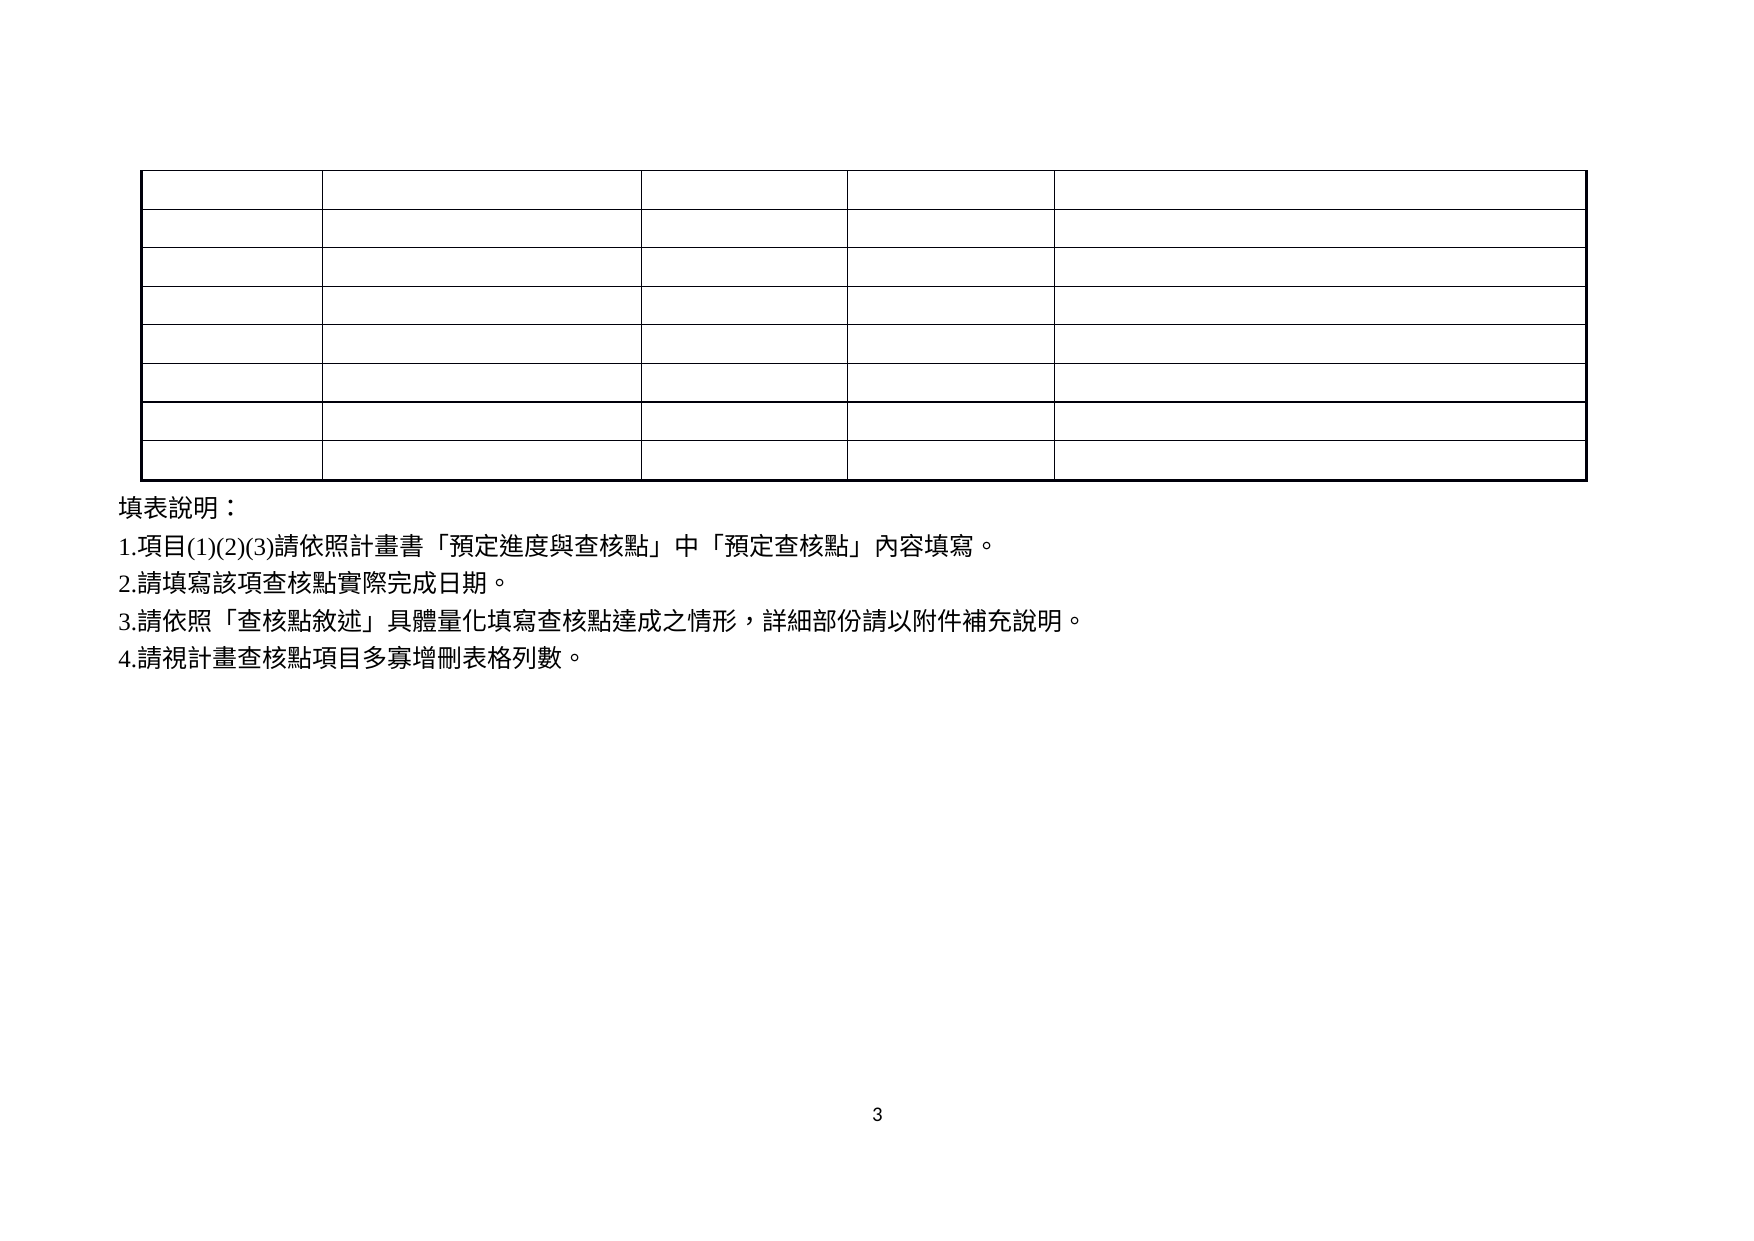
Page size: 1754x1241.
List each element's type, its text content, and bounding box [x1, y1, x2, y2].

text 4.請視計畫查核點項目多寡增刪表格列數。 [118, 632, 1636, 669]
table_cell [323, 210, 641, 247]
table_cell [642, 441, 847, 478]
table_cell [1055, 403, 1585, 440]
table_cell [323, 364, 641, 401]
table_cell [848, 287, 1054, 324]
table_cell [848, 441, 1054, 478]
table_cell [143, 171, 322, 209]
table_cell [848, 171, 1054, 209]
text 3.請依照「查核點敘述」具體量化填寫查核點達成之情形，詳細部份請以附件補充說明。 [118, 594, 1636, 632]
text 2.請填寫該項查核點實際完成日期。 [118, 557, 1636, 594]
table_cell [143, 287, 322, 324]
table_cell [143, 248, 322, 286]
table_cell [1055, 325, 1585, 363]
table_cell [323, 441, 641, 478]
table_cell [143, 210, 322, 247]
table_cell [642, 364, 847, 401]
table_cell [642, 325, 847, 363]
table_cell [848, 325, 1054, 363]
table_cell [848, 403, 1054, 440]
table_cell [323, 171, 641, 209]
table_cell [642, 403, 847, 440]
table_cell [1055, 248, 1585, 286]
table_cell [1055, 210, 1585, 247]
table_cell [323, 287, 641, 324]
text 填表說明： [118, 482, 1636, 519]
text 1.項目(1)(2)(3)請依照計畫書「預定進度與查核點」中「預定查核點」內容填寫。 [118, 519, 1636, 557]
table_cell [848, 210, 1054, 247]
table_cell [642, 171, 847, 209]
table_cell [323, 248, 641, 286]
table_cell [143, 325, 322, 363]
table_cell [323, 403, 641, 440]
table_cell [143, 403, 322, 440]
table_cell [848, 248, 1054, 286]
table_cell [642, 248, 847, 286]
table_cell [848, 364, 1054, 401]
table_cell [143, 364, 322, 401]
table_cell [1055, 364, 1585, 401]
table_cell [642, 287, 847, 324]
table_cell [1055, 287, 1585, 324]
table_cell [1055, 171, 1585, 209]
table_cell [642, 210, 847, 247]
table_cell [143, 441, 322, 478]
table_cell [1055, 441, 1585, 478]
table_cell [323, 325, 641, 363]
